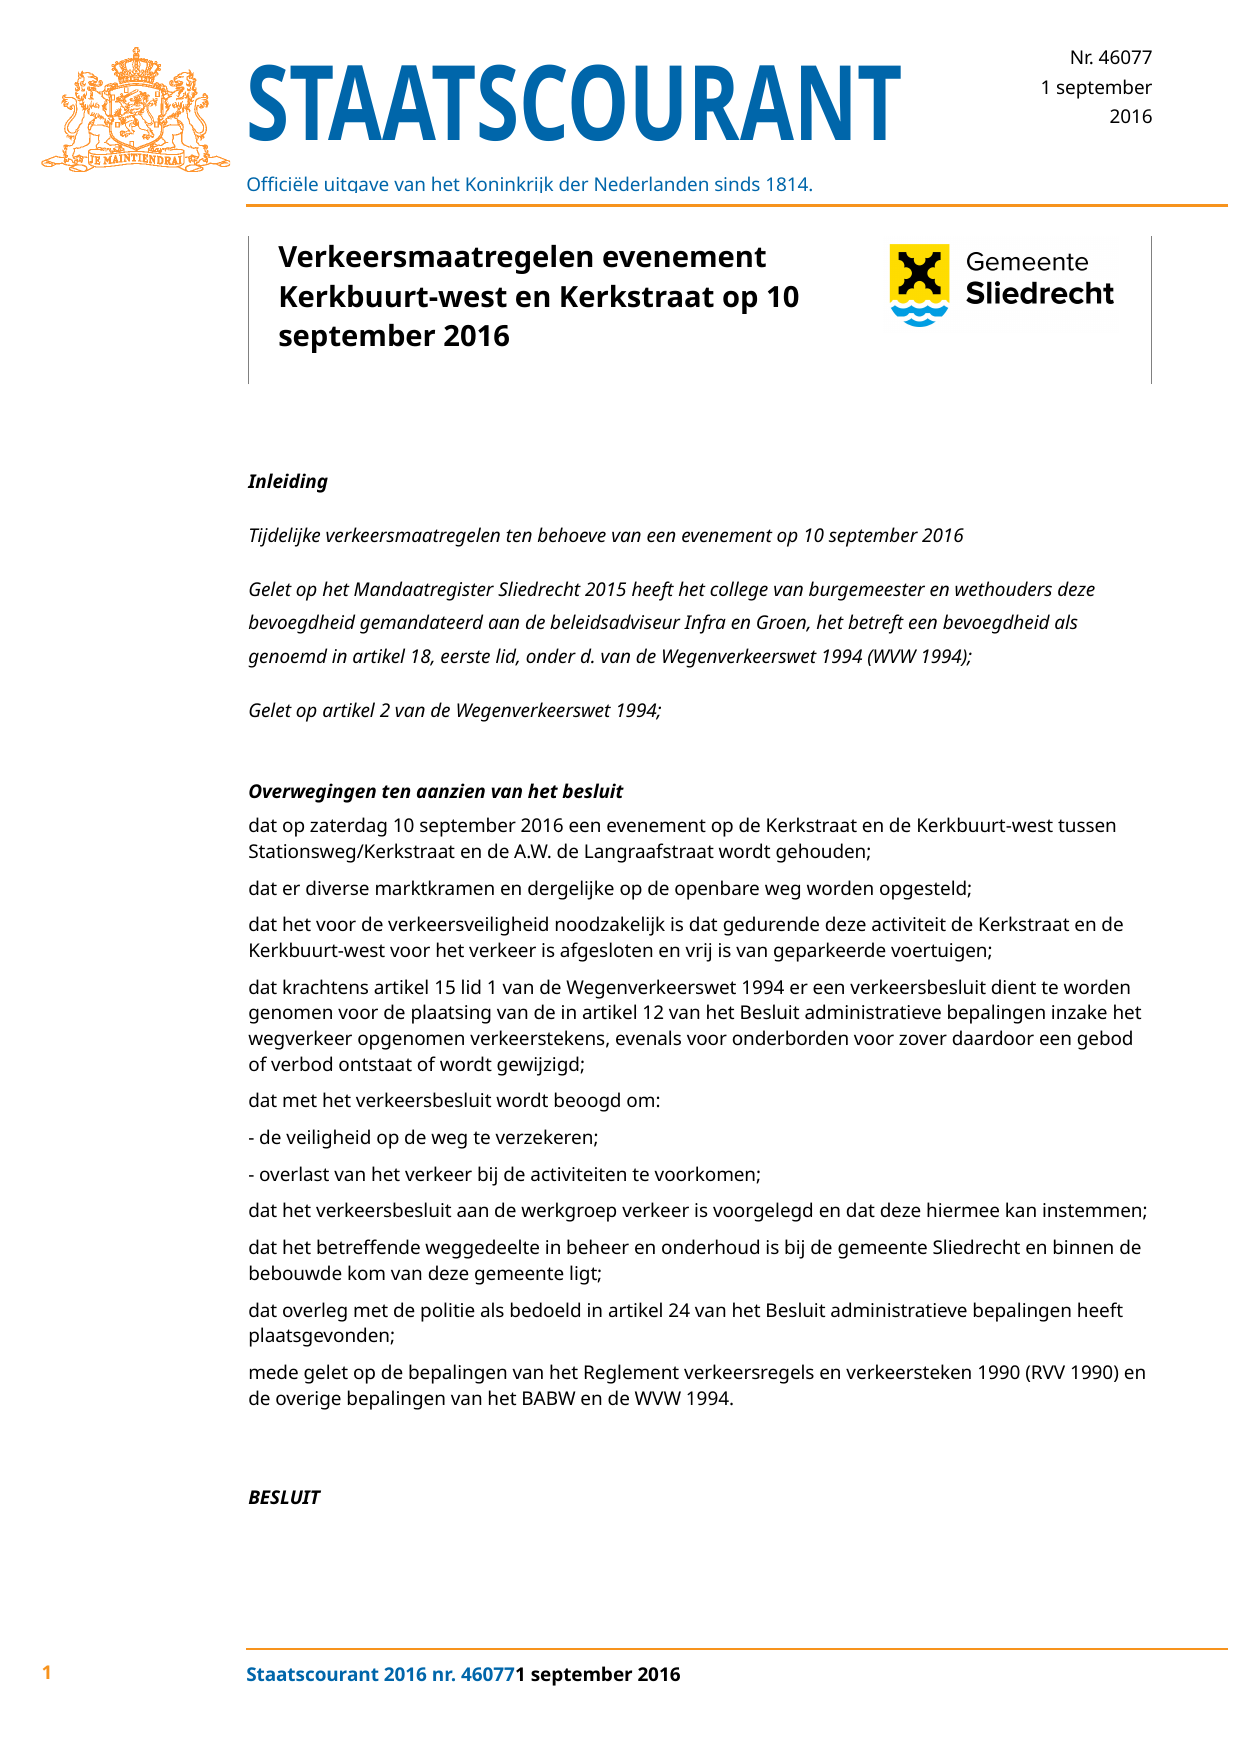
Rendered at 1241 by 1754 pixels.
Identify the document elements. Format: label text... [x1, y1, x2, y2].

text Gelet op het Mandaatregister Sliedrecht 2015 heeft het college van burgemeester en wethouders deze bevoegdheid gemandateerd aan de beleidsadviseur Infra en Groen, het betreft een bevoegdheid als genoemd in artikel 18, eerste lid, onder d. van de Wegenverkeerswet 1994 (WVW 1994); [248, 576, 1152, 669]
text dat het betreffende weggedeelte in beheer en onderhoud is bij de gemeente Sliedrecht en binnen de bebouwde kom van deze gemeente ligt; [248, 1234, 1152, 1286]
table_header [1119, 236, 1151, 332]
text Overwegingen ten aanzien van het besluit [248, 778, 1152, 804]
text dat het voor de verkeersveiligheid noodzakelijk is dat gedurende deze activiteit de Kerkstraat en de Kerkbuurt-west voor het verkeer is afgesloten en vrij is van geparkeerde voertuigen; [248, 911, 1152, 963]
text - de veiligheid op de weg te verzekeren; [248, 1124, 1152, 1150]
table_header [850, 333, 1151, 384]
picture [882, 236, 1119, 333]
text dat overleg met de politie als bedoeld in artikel 24 van het Besluit administratieve bepalingen heeft plaatsgevonden; [248, 1297, 1152, 1348]
table_header Verkeersmaatregelen evenement Kerkbuurt-west en Kerkstraat op 10 september 2016 [249, 236, 850, 384]
text dat krachtens artikel 15 lid 1 van de Wegenverkeerswet 1994 er een verkeersbesluit dient te worden genomen voor de plaatsing van de in artikel 12 van het Besluit administratieve bepalingen inzake het wegverkeer opgenomen verkeerstekens, evenals voor onderborden voor zover daardoor een gebod of verbod ontstaat of wordt gewijzigd; [248, 974, 1152, 1077]
table_header [850, 236, 882, 332]
text BESLUIT [248, 1484, 1152, 1510]
text Inleiding [248, 468, 1152, 494]
text - overlast van het verkeer bij de activiteiten te voorkomen; [248, 1161, 1152, 1187]
text Tijdelijke verkeersmaatregelen ten behoeve van een evenement op 10 september 2016 [248, 522, 1152, 548]
text Gelet op artikel 2 van de Wegenverkeerswet 1994; [248, 697, 1152, 723]
text dat met het verkeersbesluit wordt beoogd om: [248, 1088, 1152, 1113]
picture [41, 47, 231, 172]
text dat het verkeersbesluit aan de werkgroep verkeer is voorgelegd en dat deze hiermee kan instemmen; [248, 1198, 1152, 1223]
text dat op zaterdag 10 september 2016 een evenement op de Kerkstraat en de Kerkbuurt-west tussen Stationsweg/Kerkstraat en de A.W. de Langraafstraat wordt gehouden; [248, 812, 1152, 864]
text dat er diverse marktkramen en dergelijke op de openbare weg worden opgesteld; [248, 875, 1152, 901]
text mede gelet op de bepalingen van het Reglement verkeersregels en verkeersteken 1990 (RVV 1990) en de overige bepalingen van het BABW en de WVW 1994. [248, 1359, 1152, 1411]
